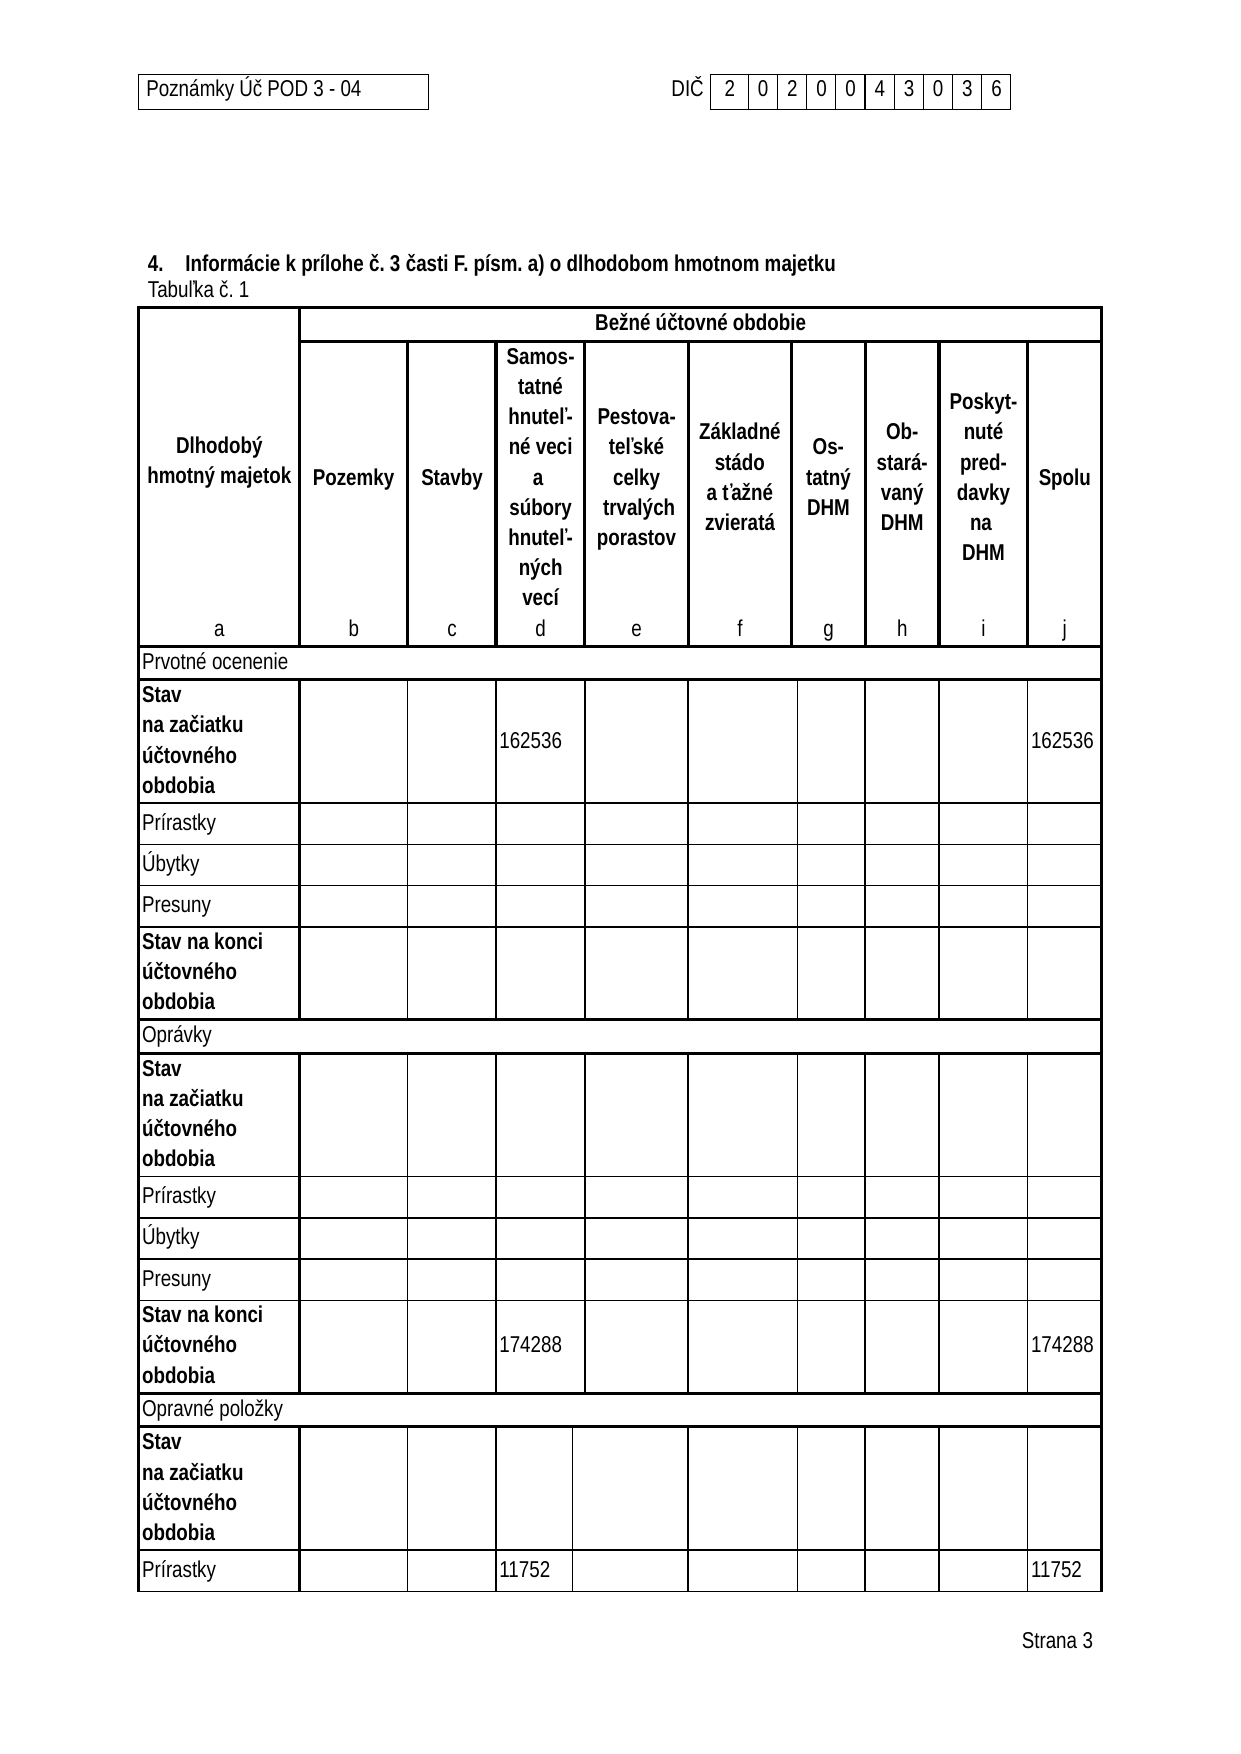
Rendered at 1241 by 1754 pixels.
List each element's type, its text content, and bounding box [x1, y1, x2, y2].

table_cell Stav na začiatku účtovného obdobia [140, 681, 298, 802]
table_cell [408, 1428, 495, 1549]
table_cell [689, 928, 797, 1018]
table_cell [689, 681, 797, 802]
table_cell a [140, 615, 298, 645]
table_cell Stav na konci účtovného obdobia [140, 928, 298, 1018]
table_cell Ob-stará-vaný DHM [867, 343, 937, 614]
table_cell [1028, 928, 1100, 1018]
table_cell [866, 1260, 938, 1300]
table_cell [1028, 1260, 1100, 1300]
table_cell [301, 1219, 407, 1258]
table_cell [497, 1428, 572, 1549]
table_cell [940, 1055, 1027, 1176]
table_cell [586, 681, 687, 802]
table_cell [866, 1551, 938, 1591]
table_cell [497, 1177, 584, 1217]
table_cell [497, 1055, 584, 1176]
table_cell [689, 1551, 797, 1591]
table_cell j [1029, 615, 1100, 645]
table_cell [408, 1551, 495, 1591]
table_cell [586, 845, 687, 885]
table_cell [301, 1260, 407, 1300]
table_header Bežné účtovné obdobie [301, 309, 1100, 339]
table_cell Prírastky [140, 804, 298, 843]
table_cell Stav na konci účtovného obdobia [140, 1301, 298, 1392]
table_cell [940, 1219, 1027, 1258]
table_cell [866, 804, 938, 843]
table_cell g [793, 615, 864, 645]
table_cell [940, 886, 1027, 926]
table_cell [301, 1428, 407, 1549]
table_cell [408, 1219, 495, 1258]
table_cell f [690, 615, 790, 645]
table_cell [689, 1055, 797, 1176]
table_cell 174288 [1028, 1301, 1100, 1392]
table_cell Samos-tatné hnuteľ-né veci a súbory hnuteľ-ných vecí [498, 343, 583, 614]
table_cell [866, 1219, 938, 1258]
table_cell [1028, 1428, 1100, 1549]
table_cell d [498, 615, 583, 645]
table_cell [408, 886, 495, 926]
table_cell [408, 681, 495, 802]
table_cell [497, 886, 584, 926]
table_cell [866, 1428, 938, 1549]
table_cell 11752 [497, 1551, 572, 1591]
table_cell [798, 1219, 864, 1258]
table_cell [940, 681, 1027, 802]
table_cell [301, 804, 407, 843]
table_cell [689, 1301, 797, 1392]
table_cell [408, 804, 495, 843]
table_cell [301, 681, 407, 802]
table_cell [408, 845, 495, 885]
table_cell Stav na začiatku účtovného obdobia [140, 1428, 298, 1549]
table_cell [586, 1301, 687, 1392]
table_cell Oprávky [140, 1021, 1100, 1052]
table_cell [798, 804, 864, 843]
table_cell [866, 845, 938, 885]
table_cell [940, 1177, 1027, 1217]
table_cell [301, 886, 407, 926]
table_cell [301, 928, 407, 1018]
table_cell [301, 845, 407, 885]
table_cell [940, 1301, 1027, 1392]
table_cell [1028, 1055, 1100, 1176]
table_cell [497, 1219, 584, 1258]
table_cell [408, 1055, 495, 1176]
table_cell [798, 845, 864, 885]
table_cell Stavby [409, 343, 494, 614]
table_cell [940, 1260, 1027, 1300]
table_cell [1028, 845, 1100, 885]
table_cell [689, 1177, 797, 1217]
table_cell [1028, 886, 1100, 926]
table_cell [586, 1055, 687, 1176]
table_cell 11752 [1028, 1551, 1100, 1591]
table_cell 162536 [497, 681, 584, 802]
table_cell c [409, 615, 494, 645]
table_cell [408, 1260, 495, 1300]
table_cell i [941, 615, 1026, 645]
table_cell [1028, 1219, 1100, 1258]
table_cell [586, 804, 687, 843]
table_cell Základné stádo a ťažné zvieratá [690, 343, 790, 614]
table_cell [586, 928, 687, 1018]
table_cell [798, 1551, 864, 1591]
table_cell Opravné položky [140, 1395, 1100, 1425]
table_cell [573, 1551, 687, 1591]
table_cell [798, 1055, 864, 1176]
table_cell [798, 1260, 864, 1300]
table_cell [866, 886, 938, 926]
table_cell [689, 1219, 797, 1258]
table_cell Prírastky [140, 1177, 298, 1217]
table_cell [586, 886, 687, 926]
table_cell Prvotné ocenenie [140, 648, 1100, 678]
table_cell [497, 1260, 584, 1300]
table_cell [497, 804, 584, 843]
table_cell [301, 1177, 407, 1217]
table_cell [408, 1177, 495, 1217]
table_cell [798, 681, 864, 802]
table_cell Úbytky [140, 845, 298, 885]
table_cell [301, 1551, 407, 1591]
table_cell Os-tatný DHM [793, 343, 864, 614]
table_cell [866, 681, 938, 802]
title Informácie k prílohe č. 3 časti F. písm. a) o dlhodobom hmotnom majetku [148, 250, 1093, 276]
table_cell [1028, 804, 1100, 843]
table_cell [798, 928, 864, 1018]
text Tabuľka č. 1 [148, 276, 1093, 302]
table_cell [497, 928, 584, 1018]
table_cell [940, 1428, 1027, 1549]
table_cell [689, 1260, 797, 1300]
table_cell Stav na začiatku účtovného obdobia [140, 1055, 298, 1176]
table_cell [866, 1177, 938, 1217]
table_cell Pozemky [301, 343, 406, 614]
table_cell [798, 886, 864, 926]
table_cell b [301, 615, 406, 645]
table_cell 174288 [497, 1301, 584, 1392]
table_cell Úbytky [140, 1219, 298, 1258]
table_cell [940, 845, 1027, 885]
table_cell [301, 1055, 407, 1176]
table_cell [798, 1177, 864, 1217]
table_cell [689, 1428, 797, 1549]
table_cell [689, 886, 797, 926]
table_cell [940, 928, 1027, 1018]
table_cell [689, 845, 797, 885]
table_cell [1028, 1177, 1100, 1217]
table_cell [586, 1219, 687, 1258]
table_cell [940, 804, 1027, 843]
table_cell Presuny [140, 1260, 298, 1300]
table_cell h [867, 615, 937, 645]
table_cell Pestova-teľské celky trvalých porastov [586, 343, 687, 614]
table_cell Spolu [1029, 343, 1100, 614]
table_cell [866, 928, 938, 1018]
table_cell [497, 845, 584, 885]
table_header Dlhodobý hmotný majetok [140, 309, 298, 614]
table_cell [301, 1301, 407, 1392]
table_cell [866, 1301, 938, 1392]
table_cell [798, 1428, 864, 1549]
table_cell 162536 [1028, 681, 1100, 802]
table_cell Poskyt-nuté pred-davky na DHM [941, 343, 1026, 614]
table_cell [689, 804, 797, 843]
table_cell [866, 1055, 938, 1176]
table_cell [573, 1428, 687, 1549]
table_cell Prírastky [140, 1551, 298, 1591]
table_cell e [586, 615, 687, 645]
table_cell [940, 1551, 1027, 1591]
table_cell [408, 1301, 495, 1392]
table_cell [586, 1260, 687, 1300]
table_cell [798, 1301, 864, 1392]
table_cell Presuny [140, 886, 298, 926]
table_cell [586, 1177, 687, 1217]
table_cell [408, 928, 495, 1018]
